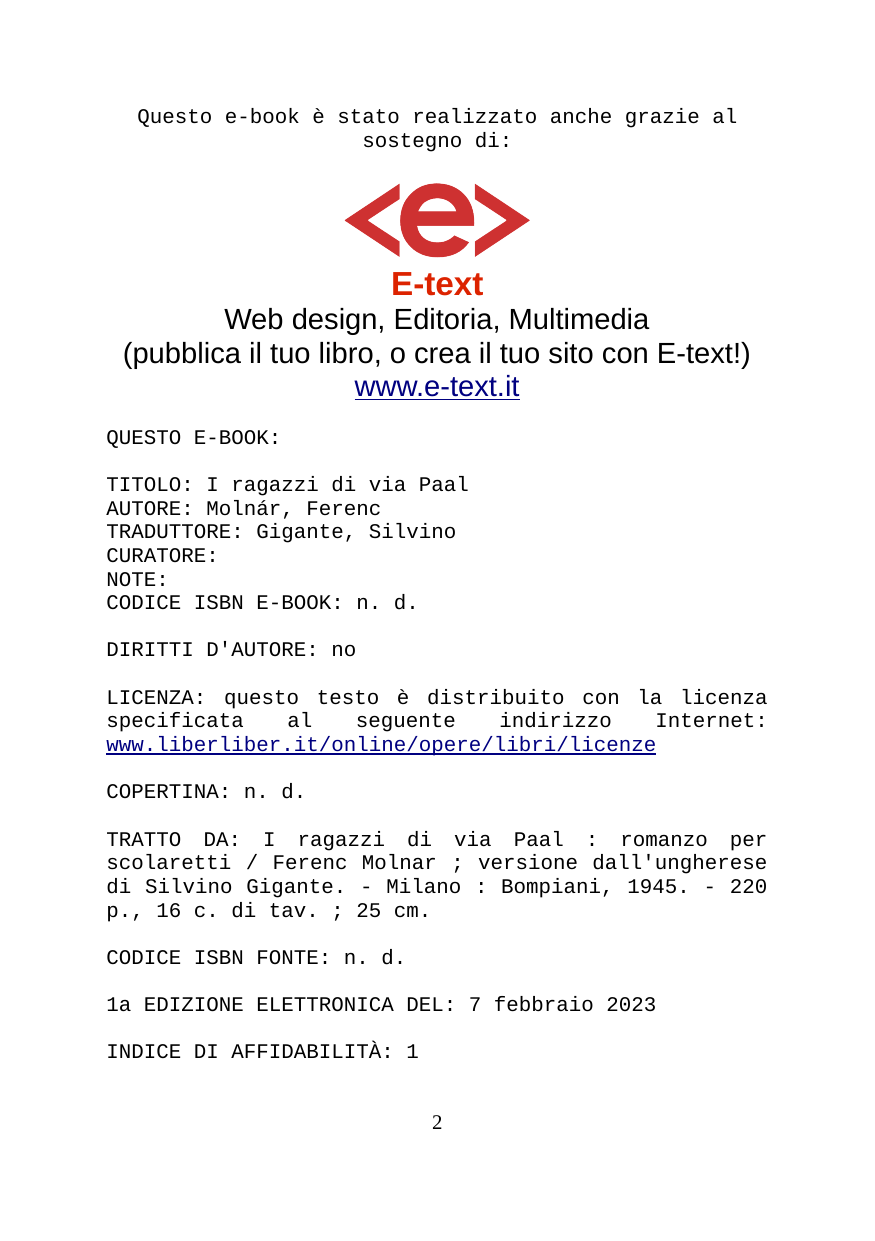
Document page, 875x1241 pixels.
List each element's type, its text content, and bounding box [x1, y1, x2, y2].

text TRADUTTORE: Gigante, Silvino [106, 521, 768, 545]
text LICENZA: questo testo è distribuito con la licenza specificata al seguente indirizzo Internet: www.liberliber.it/online/opere/libri/licenze [106, 687, 768, 758]
text TRATTO DA: I ragazzi di via Paal : romanzo per scolaretti / Ferenc Molnar ; versione dall'ungherese di Silvino Gigante. - Milano : Bompiani, 1945. - 220 p., 16 c. di tav. ; 25 cm. [106, 829, 768, 923]
text 1a EDIZIONE ELETTRONICA DEL: 7 febbraio 2023 [106, 994, 768, 1018]
text CODICE ISBN E-BOOK: n. d. [106, 592, 768, 616]
picture [343, 183, 531, 258]
text www.e-text.it [106, 369, 768, 403]
text TITOLO: I ragazzi di via Paal [106, 474, 768, 498]
text CURATORE: [106, 545, 768, 568]
text NOTE: [106, 568, 768, 592]
text Web design, Editoria, Multimedia [106, 302, 768, 336]
text E-text [106, 264, 768, 302]
text AUTORE: Molnár, Ferenc [106, 498, 768, 521]
text CODICE ISBN FONTE: n. d. [106, 947, 768, 971]
text INDICE DI AFFIDABILITÀ: 1 [106, 1041, 768, 1065]
text DIRITTI D'AUTORE: no [106, 639, 768, 663]
text COPERTINA: n. d. [106, 781, 768, 805]
text QUESTO E-BOOK: [106, 427, 768, 450]
text Questo e-book è stato realizzato anche grazie al sostegno di: [106, 106, 768, 153]
text (pubblica il tuo libro, o crea il tuo sito con E-text!) [106, 336, 768, 369]
